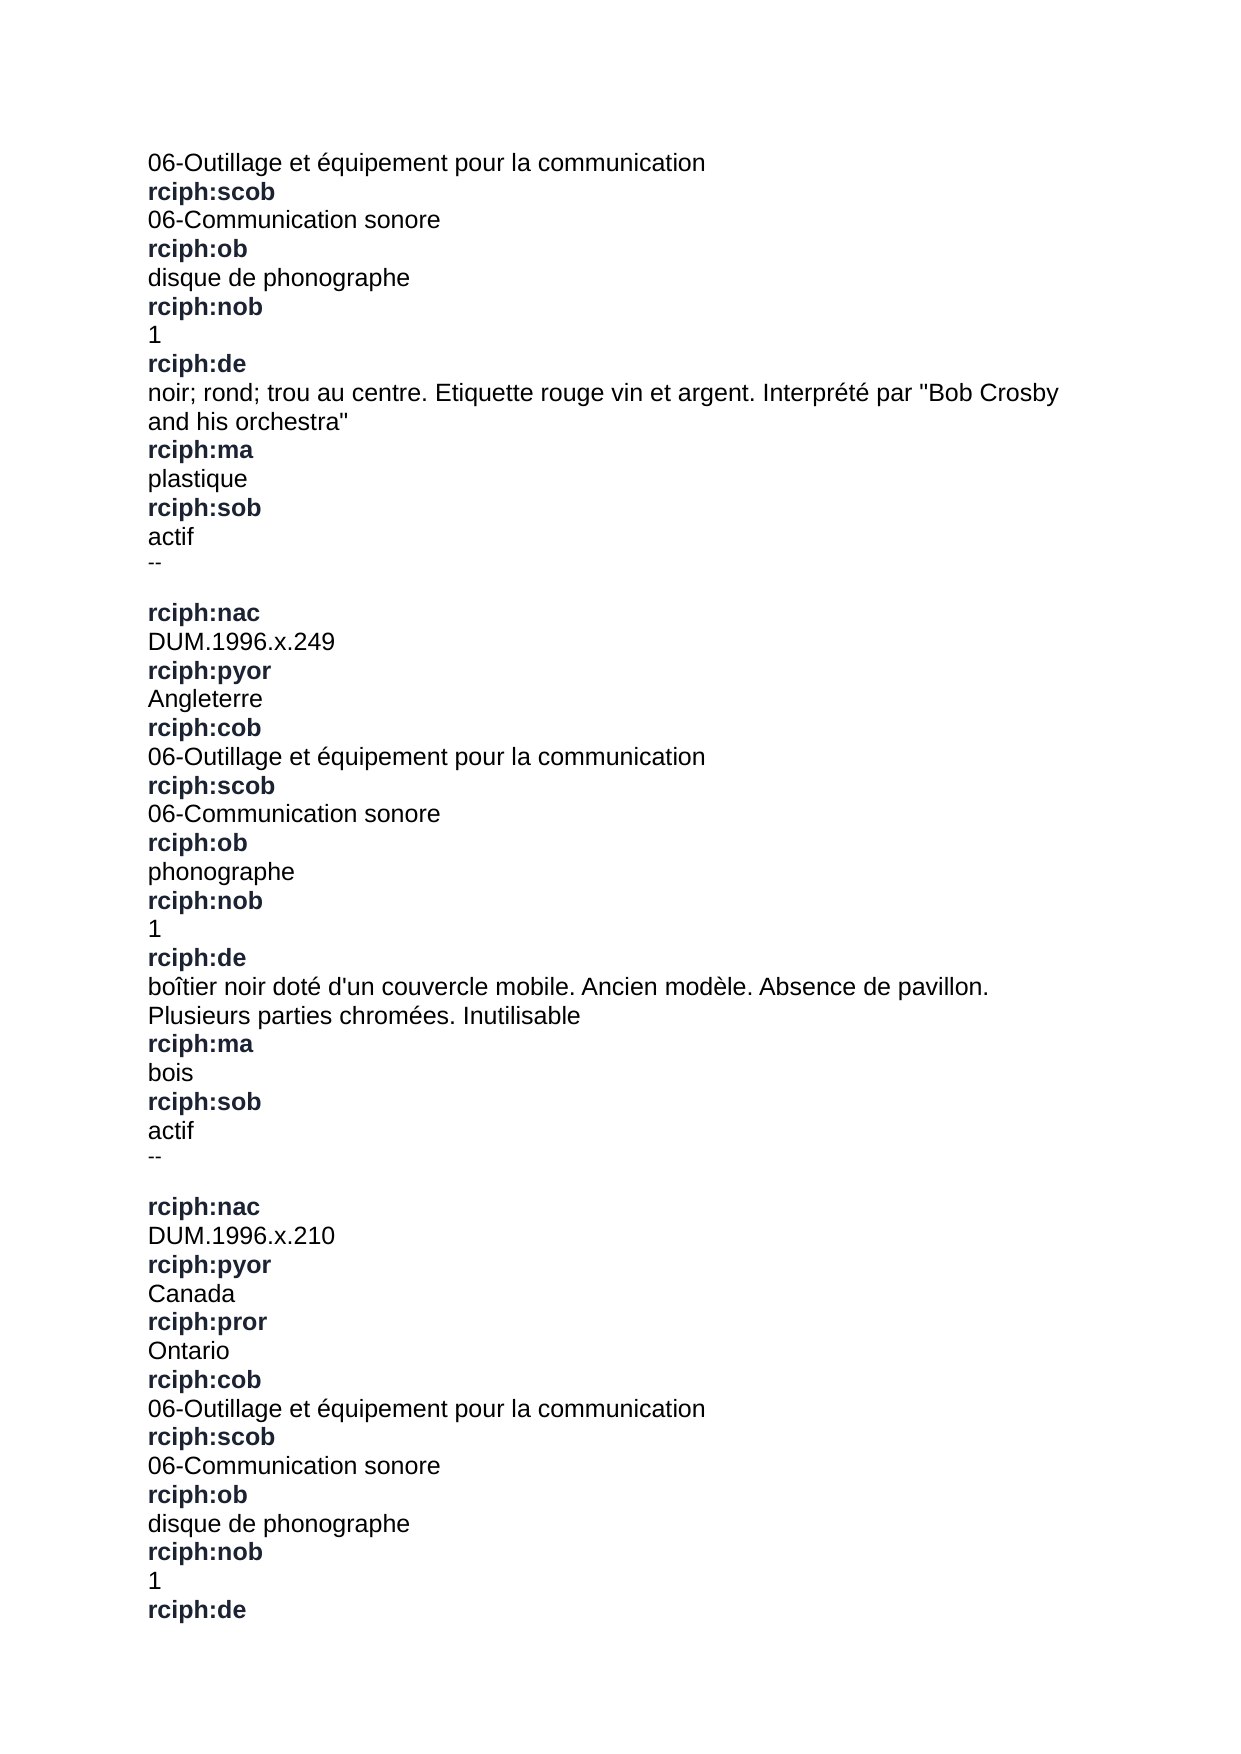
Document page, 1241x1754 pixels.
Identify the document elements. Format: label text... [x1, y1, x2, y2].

text rciph:ob [148, 1480, 1092, 1508]
text rciph:de [148, 943, 1092, 972]
text bois [148, 1058, 1092, 1087]
text plastique [148, 464, 1092, 493]
text boîtier noir doté d'un couvercle mobile. Ancien modèle. Absence de pavillon. Plusieurs parties chromées. Inutilisable [148, 972, 1092, 1029]
text rciph:scob [148, 771, 1092, 799]
text rciph:scob [148, 176, 1092, 205]
text rciph:nob [148, 291, 1092, 320]
text DUM.1996.x.210 [148, 1221, 1092, 1250]
text disque de phonographe [148, 1508, 1092, 1537]
text -- [148, 550, 1092, 574]
text 1 [148, 1566, 1092, 1595]
text rciph:nac [148, 1192, 1092, 1221]
text 06-Communication sonore [148, 205, 1092, 234]
text rciph:ob [148, 828, 1092, 857]
text rciph:ob [148, 234, 1092, 263]
text rciph:de [148, 1595, 1092, 1623]
text rciph:de [148, 349, 1092, 378]
text noir; rond; trou au centre. Etiquette rouge vin et argent. Interprété par "Bob Crosby and his orchestra" [148, 378, 1092, 435]
text 06-Outillage et équipement pour la communication [148, 742, 1092, 771]
text rciph:ma [148, 1029, 1092, 1058]
text Ontario [148, 1336, 1092, 1365]
text rciph:nob [148, 886, 1092, 914]
text rciph:nac [148, 598, 1092, 627]
text rciph:ma [148, 435, 1092, 464]
text rciph:scob [148, 1422, 1092, 1451]
text actif [148, 521, 1092, 550]
text disque de phonographe [148, 263, 1092, 291]
text actif [148, 1116, 1092, 1144]
text rciph:sob [148, 1087, 1092, 1116]
text rciph:nob [148, 1537, 1092, 1566]
text Angleterre [148, 684, 1092, 713]
text -- [148, 1144, 1092, 1168]
text 06-Communication sonore [148, 799, 1092, 828]
text 06-Outillage et équipement pour la communication [148, 148, 1092, 176]
text Canada [148, 1278, 1092, 1307]
text 1 [148, 914, 1092, 943]
text DUM.1996.x.249 [148, 627, 1092, 656]
text rciph:pror [148, 1307, 1092, 1336]
text rciph:cob [148, 1365, 1092, 1393]
text 06-Communication sonore [148, 1451, 1092, 1480]
text rciph:pyor [148, 1250, 1092, 1278]
text rciph:sob [148, 493, 1092, 521]
text phonographe [148, 857, 1092, 886]
text rciph:cob [148, 713, 1092, 742]
text rciph:pyor [148, 656, 1092, 684]
text 1 [148, 320, 1092, 349]
text 06-Outillage et équipement pour la communication [148, 1393, 1092, 1422]
